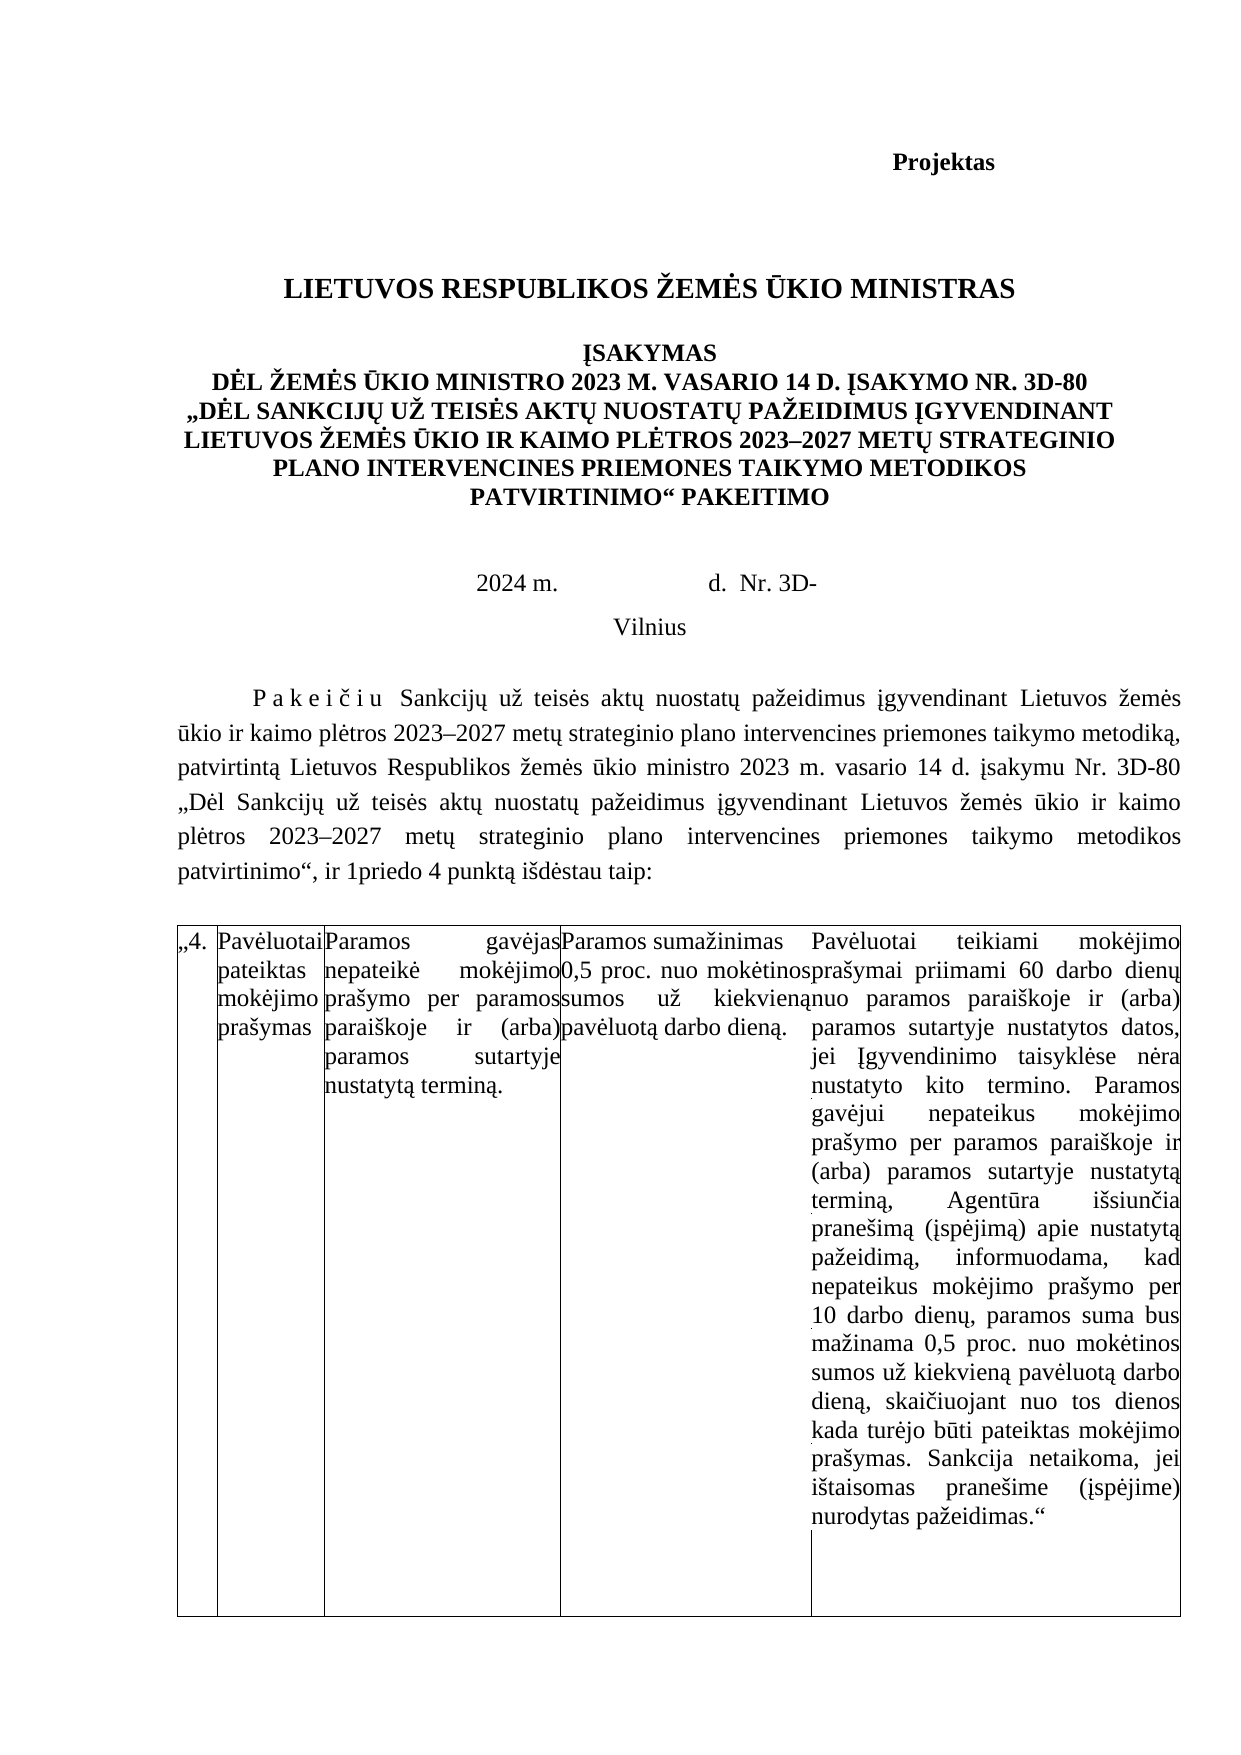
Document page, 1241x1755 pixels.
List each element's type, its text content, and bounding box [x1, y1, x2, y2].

table_header Pavėluotai pateiktas mokėjimo prašymas [218, 926, 324, 1616]
table_header „4. [178, 926, 217, 1616]
text Projektas [177, 147, 1122, 176]
text ĮSAKYMAS [177, 338, 1122, 367]
text LIETUVOS RESPUBLIKOS ŽEMĖS ŪKIO MINISTRAS [177, 271, 1122, 305]
text 2024 m. d. Nr. 3D- [177, 568, 1122, 597]
table_header Paramos sumažinimas 0,5 proc. nuo mokėtinos sumos už kiekvieną pavėluotą darbo dieną. [561, 926, 811, 1616]
text Pakeičiu Sankcijų už teisės aktų nuostatų pažeidimus įgyvendinant Lietuvos žemės ūkio ir kaimo plėtros 2023–2027 metų strateginio plano intervencines priemones taikymo metodiką, patvirtintą Lietuvos Respublikos žemės ūkio ministro 2023 m. vasario 14 d. įsakymu Nr. 3D-80 „Dėl Sankcijų už teisės aktų nuostatų pažeidimus įgyvendinant Lietuvos žemės ūkio ir kaimo plėtros 2023–2027 metų strateginio plano intervencines priemones taikymo metodikos patvirtinimo“, ir 1priedo 4 punktą išdėstau taip: [177, 683, 1181, 885]
text DĖL ŽEMĖS ŪKIO MINISTRO 2023 M. VASARIO 14 D. ĮSAKYMO NR. 3D-80 „DĖL SANKCIJŲ UŽ TEISĖS AKTŲ NUOSTATŲ PAŽEIDIMUS ĮGYVENDINANT LIETUVOS ŽEMĖS ŪKIO IR KAIMO PLĖTROS 2023–2027 METŲ STRATEGINIO PLANO INTERVENCINES PRIEMONES TAIKYMO METODIKOS PATVIRTINIMO“ PAKEITIMO [177, 367, 1122, 511]
text Vilnius [177, 612, 1122, 640]
table_header Paramos gavėjas nepateikė mokėjimo prašymo per paramos paraiškoje ir (arba) paramos sutartyje nustatytą terminą. [325, 926, 560, 1616]
